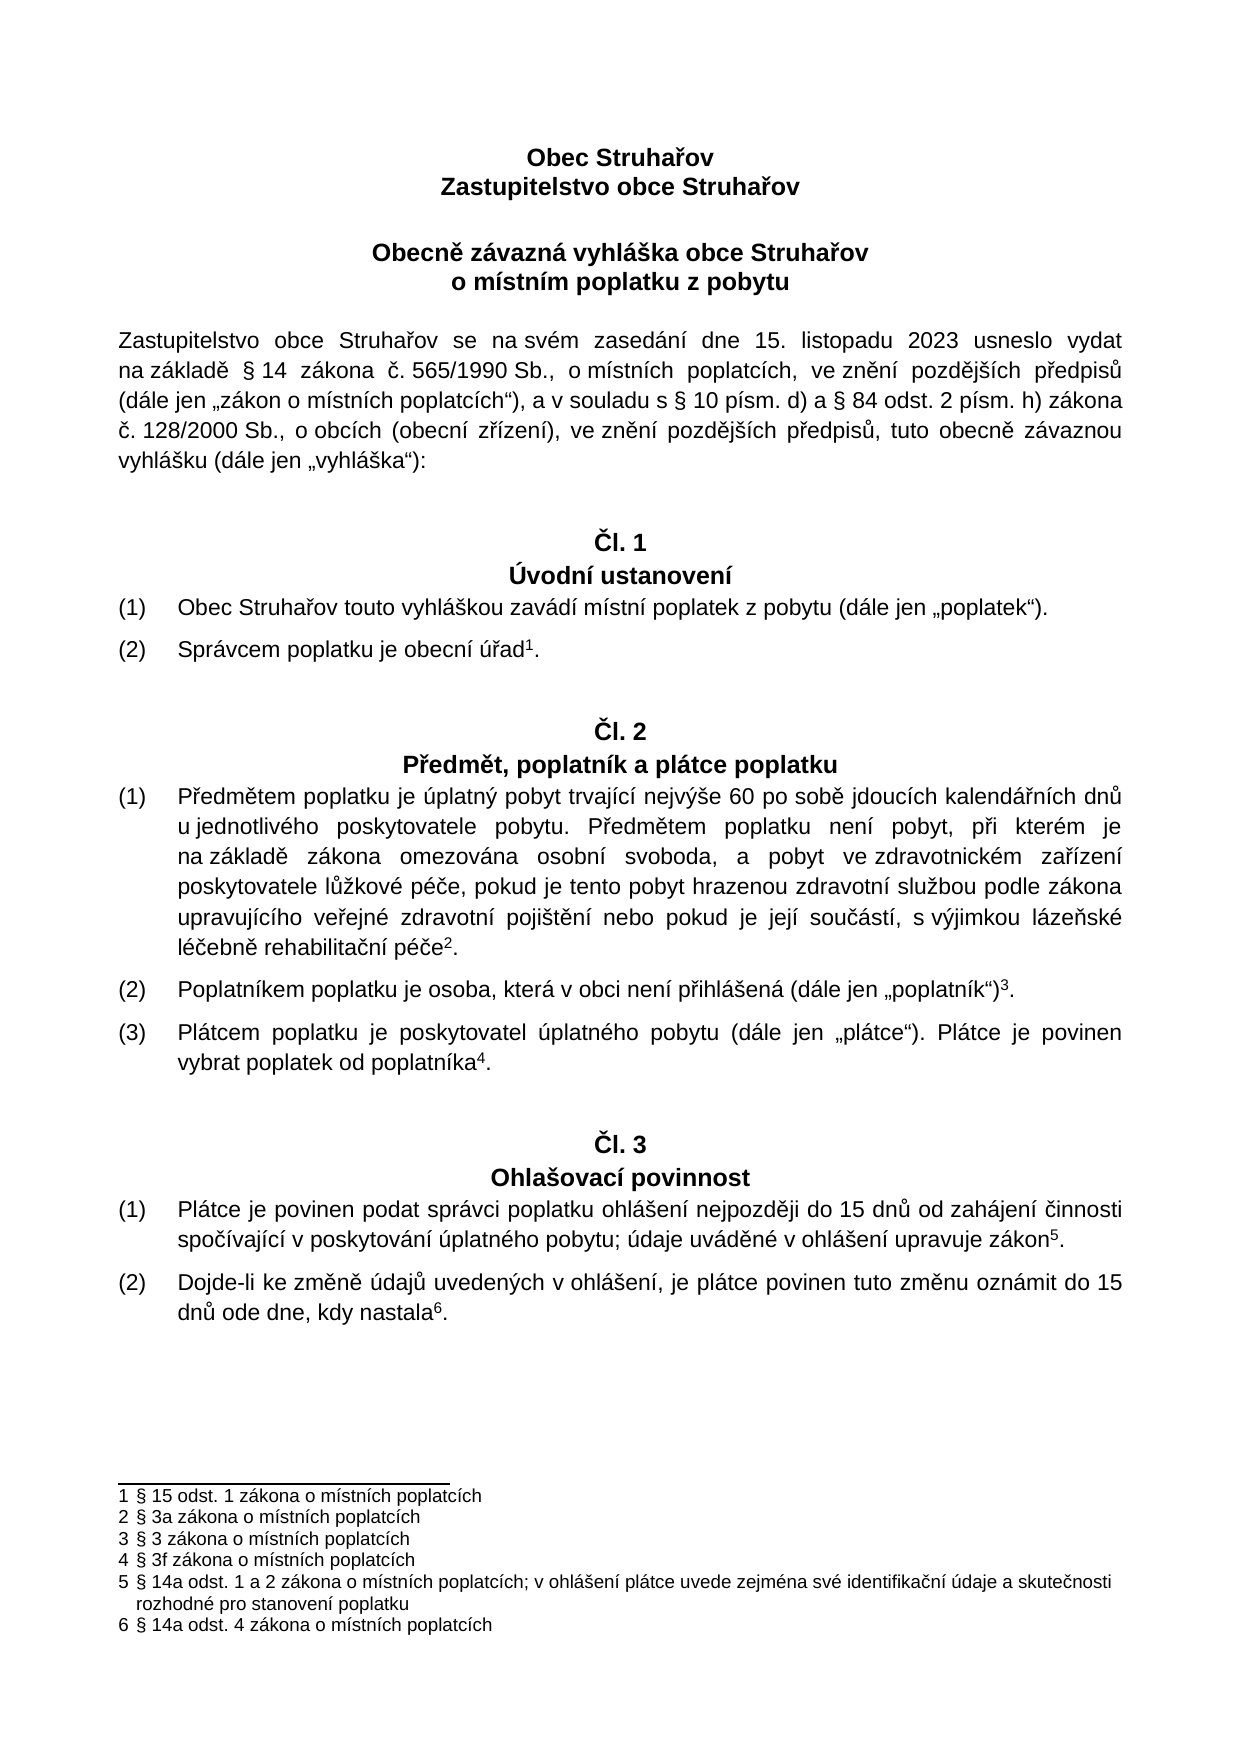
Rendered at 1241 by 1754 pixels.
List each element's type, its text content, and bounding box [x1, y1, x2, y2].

list § 3a zákona o místních poplatcích [118, 1506, 1122, 1528]
list § 3f zákona o místních poplatcích [118, 1549, 1122, 1571]
subtitle Čl. 3 Ohlašovací povinnost [118, 1129, 1122, 1191]
subtitle Čl. 1 Úvodní ustanovení [118, 528, 1122, 589]
list Dojde-li ke změně údajů uvedených v ohlášení, je plátce povinen tuto změnu oznámit do 15 dnů ode dne, kdy nastala. [118, 1268, 1122, 1325]
text Zastupitelstvo obce Struhařov se na svém zasedání dne 15. listopadu 2023 usneslo vydat na základě § 14 zákona č. 565/1990 Sb., o místních poplatcích, ve znění pozdějších předpisů (dále jen „zákon o místních poplatcích“), a v souladu s § 10 písm. d) a § 84 odst. 2 písm. h) zákona č. 128/2000 Sb., o obcích (obecní zřízení), ve znění pozdějších předpisů, tuto obecně závaznou vyhlášku (dále jen „vyhláška“): [118, 327, 1122, 474]
subtitle Čl. 2 Předmět, poplatník a plátce poplatku [118, 717, 1122, 778]
list Plátcem poplatku je poskytovatel úplatného pobytu (dále jen „plátce“). Plátce je povinen vybrat poplatek od poplatníka. [118, 1019, 1122, 1076]
list Poplatníkem poplatku je osoba, která v obci není přihlášená (dále jen „poplatník“). [118, 976, 1122, 1003]
list § 3 zákona o místních poplatcích [118, 1528, 1122, 1549]
list Obec Struhařov touto vyhláškou zavádí místní poplatek z pobytu (dále jen „poplatek“). [118, 594, 1122, 620]
text Obec Struhařov Zastupitelstvo obce Struhařov [118, 143, 1122, 201]
list § 14a odst. 1 a 2 zákona o místních poplatcích; v ohlášení plátce uvede zejména své identifikační údaje a skutečnosti rozhodné pro stanovení poplatku [118, 1571, 1122, 1614]
list § 14a odst. 4 zákona o místních poplatcích [118, 1614, 1122, 1635]
list Plátce je povinen podat správci poplatku ohlášení nejpozději do 15 dnů od zahájení činnosti spočívající v poskytování úplatného pobytu; údaje uváděné v ohlášení upravuje zákon. [118, 1196, 1122, 1252]
list Předmětem poplatku je úplatný pobyt trvající nejvýše 60 po sobě jdoucích kalendářních dnů u jednotlivého poskytovatele pobytu. Předmětem poplatku není pobyt, při kterém je na základě zákona omezována osobní svoboda, a pobyt ve zdravotnickém zařízení poskytovatele lůžkové péče, pokud je tento pobyt hrazenou zdravotní službou podle zákona upravujícího veřejné zdravotní pojištění nebo pokud je její součástí, s výjimkou lázeňské léčebně rehabilitační péče. [118, 783, 1122, 960]
list Správcem poplatku je obecní úřad. [118, 636, 1122, 663]
subtitle Obecně závazná vyhláška obce Struhařov o místním poplatku z pobytu [118, 238, 1122, 295]
list § 15 odst. 1 zákona o místních poplatcích [118, 1484, 1122, 1506]
